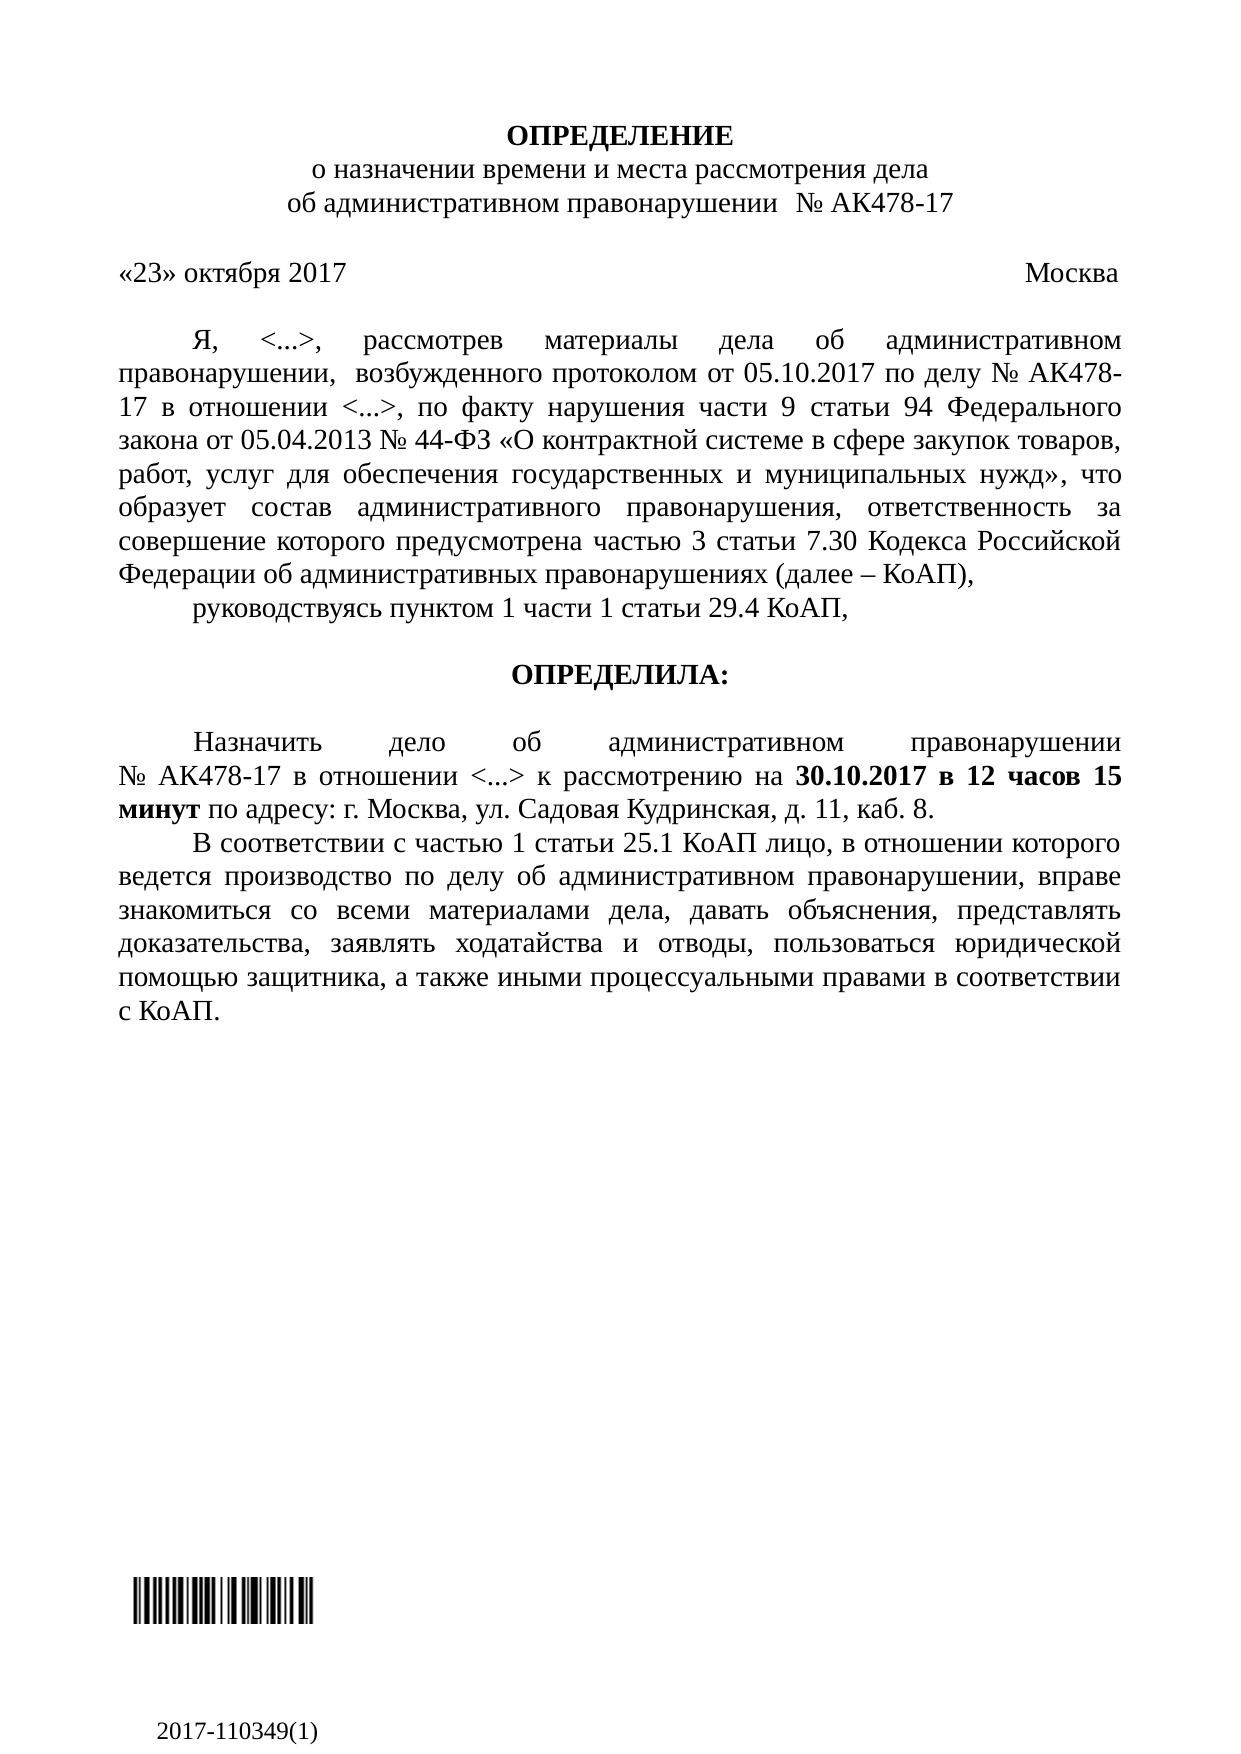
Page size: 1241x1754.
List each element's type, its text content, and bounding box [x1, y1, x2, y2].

text В соответствии с частью 1 статьи 25.1 КоАП лицо, в отношении которого ведется производство по делу об административном правонарушении, вправе знакомиться со всеми материалами дела, давать объяснения, представлять доказательства, заявлять ходатайства и отводы, пользоваться юридической помощью защитника, а также иными процессуальными правами в соответствии с КоАП. [118, 825, 1122, 1026]
text Назначить дело об административном правонарушении № АК478-17 в отношении <...> к рассмотрению на 30.10.2017 в 12 часов 15 минут по адресу: г. Москва, ул. Садовая Кудринская, д. 11, каб. 8. [118, 724, 1122, 825]
text о назначении времени и места рассмотрения дела [118, 152, 1122, 185]
picture [118, 1577, 331, 1624]
text ОПРЕДЕЛИЛА: [118, 657, 1122, 691]
text об административном правонарушении № АК478-17 [118, 185, 1122, 221]
subtitle ОПРЕДЕЛЕНИЕ [118, 118, 1122, 152]
text руководствуясь пунктом 1 части 1 статьи 29.4 КоАП, [118, 590, 1122, 624]
text Я, <...>, рассмотрев материалы дела об административном правонарушении, возбужденного протоколом от 05.10.2017 по делу № АК478-17 в отношении <...>, по факту нарушения части 9 статьи 94 Федерального закона от 05.04.2013 № 44-ФЗ «О контрактной системе в сфере закупок товаров, работ, услуг для обеспечения государственных и муниципальных нужд», что образует состав административного правонарушения, ответственность за совершение которого предусмотрена частью 3 статьи 7.30 Кодекса Российской Федерации об административных правонарушениях (далее – КоАП), [118, 322, 1122, 590]
text «23» октября 2017 Москва [118, 255, 1122, 288]
